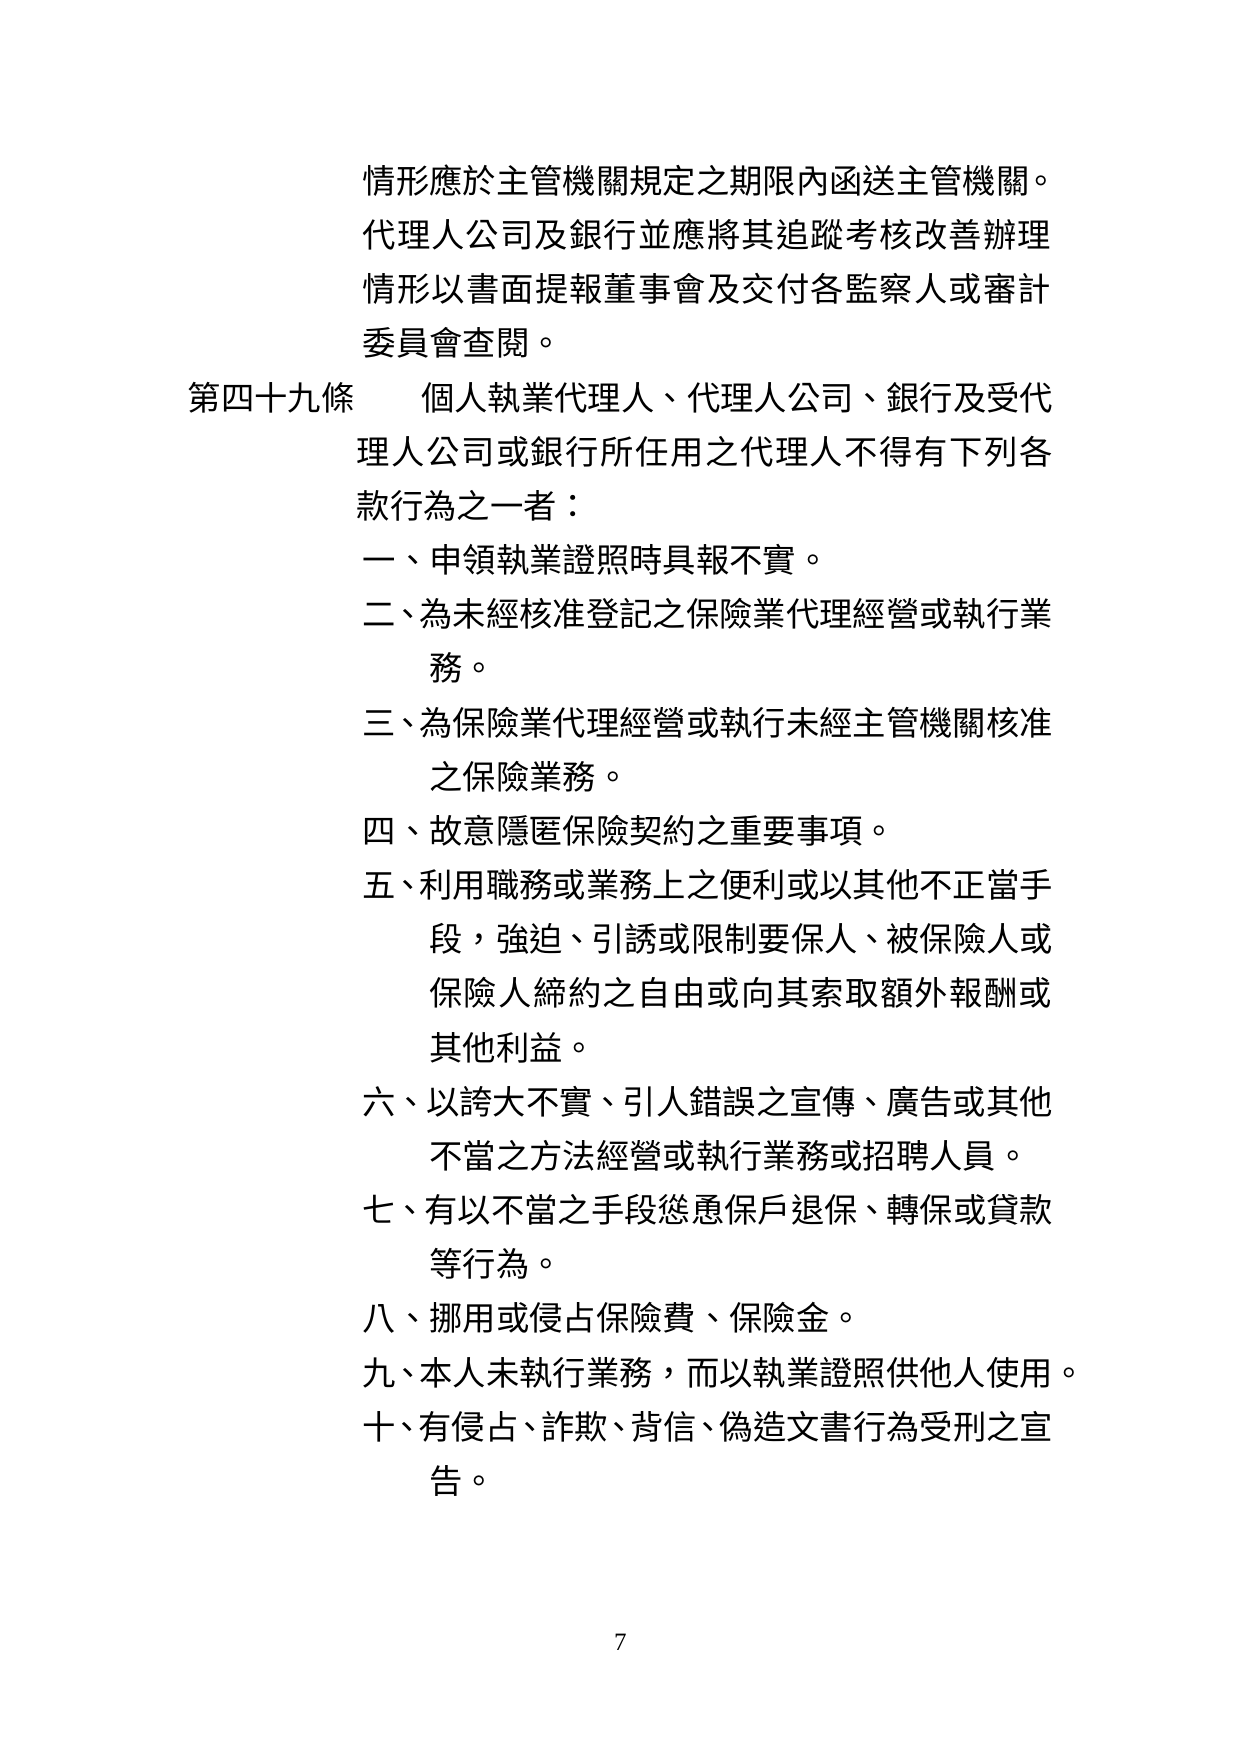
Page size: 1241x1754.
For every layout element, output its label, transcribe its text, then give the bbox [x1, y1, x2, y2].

text 個人執業代理人、代理人公司及銀行對主管機關檢查所提列之檢查意見或查核缺失事項，應確實辦理改善，並應持續追蹤覆查，其辦理情形應於主管機關規定之期限內函送主管機關。代理人公司及銀行並應將其追蹤考核改善辦理情形以書面提報董事會及交付各監察人或審計委員會查閱。 [362, 150, 1053, 367]
text 六、以誇大不實、引人錯誤之宣傳、廣告或其他不當之方法經營或執行業務或招聘人員。 [362, 1071, 1053, 1179]
text 五、利用職務或業務上之便利或以其他不正當手段，強迫、引誘或限制要保人、被保險人或保險人締約之自由或向其索取額外報酬或其他利益。 [362, 854, 1053, 1071]
text 九、本人未執行業務，而以執業證照供他人使用。 [362, 1342, 1053, 1396]
text 第四十九條 個人執業代理人、代理人公司、銀行及受代理人公司或銀行所任用之代理人不得有下列各款行為之一者： [187, 367, 1053, 529]
text 四、故意隱匿保險契約之重要事項。 [362, 800, 1053, 854]
text 八、挪用或侵占保險費、保險金。 [362, 1287, 1053, 1342]
text 二、為未經核准登記之保險業代理經營或執行業務。 [362, 583, 1053, 692]
text 三、為保險業代理經營或執行未經主管機關核准之保險業務。 [362, 692, 1053, 800]
text 七、有以不當之手段慫恿保戶退保、轉保或貸款等行為。 [362, 1179, 1053, 1287]
text 一、申領執業證照時具報不實。 [362, 529, 1053, 583]
text 十、有侵占、詐欺、背信、偽造文書行為受刑之宣告。 [362, 1396, 1053, 1504]
